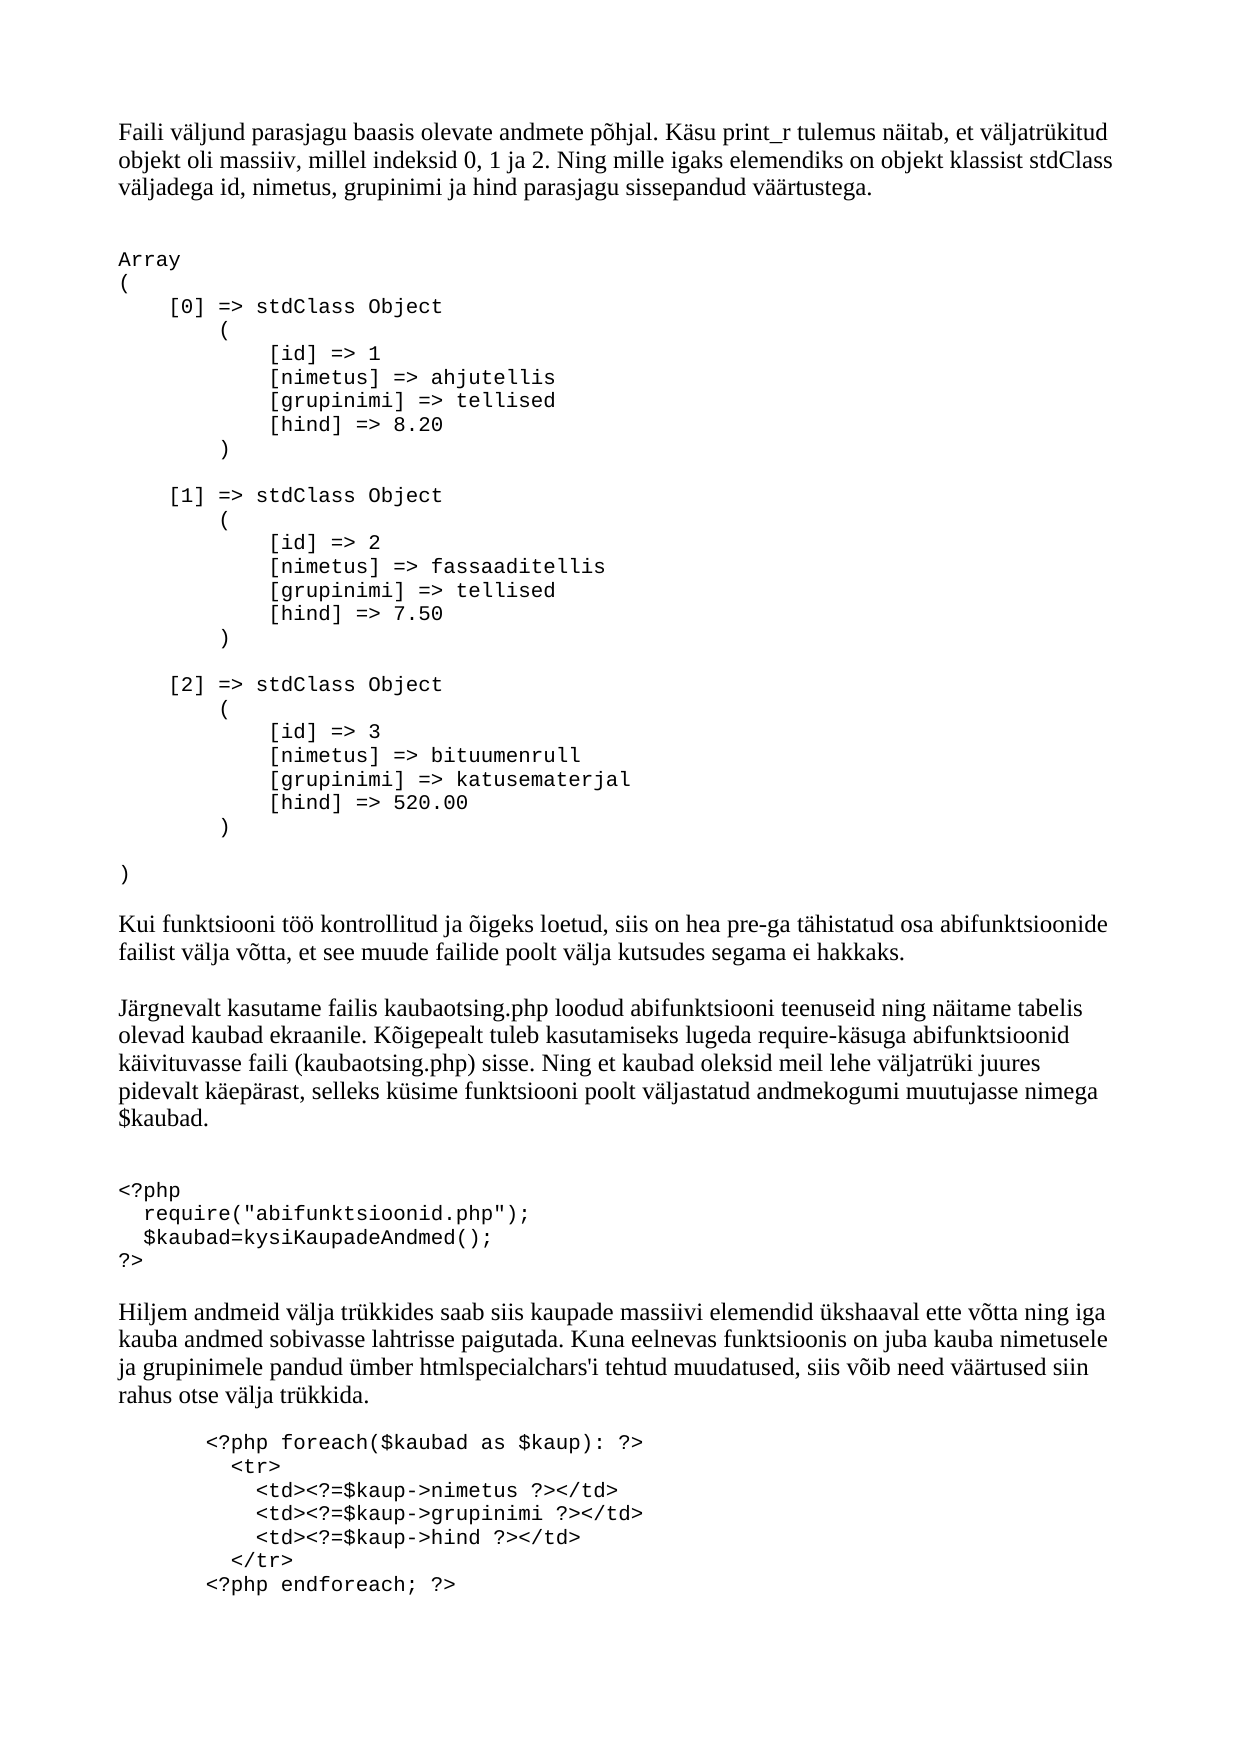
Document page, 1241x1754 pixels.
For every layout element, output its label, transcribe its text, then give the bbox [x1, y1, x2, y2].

text ?> [118, 1251, 1122, 1274]
text [id] => 3 [118, 721, 1122, 745]
text [hind] => 8.20 [118, 414, 1122, 438]
text ) [118, 816, 1122, 840]
text <tr> [118, 1456, 1122, 1479]
text ( [118, 272, 1122, 296]
text <?php foreach($kaubad as $kaup): ?> [118, 1432, 1122, 1456]
text Faili väljund parasjagu baasis olevate andmete põhjal. Käsu print_r tulemus näitab, et väljatrükitud objekt oli massiiv, millel indeksid 0, 1 ja 2. Ning mille igaks elemendiks on objekt klassist stdClass väljadega id, nimetus, grupinimi ja hind parasjagu sissepandud väärtustega. [118, 118, 1122, 201]
text <?php [118, 1179, 1122, 1203]
text [grupinimi] => tellised [118, 579, 1122, 603]
text <?php endforeach; ?> [118, 1574, 1122, 1598]
text Hiljem andmeid välja trükkides saab siis kaupade massiivi elemendid ükshaaval ette võtta ning iga kauba andmed sobivasse lahtrisse paigutada. Kuna eelnevas funktsioonis on juba kauba nimetusele ja grupinimele pandud ümber htmlspecialchars'i tehtud muudatused, siis võib need väärtused siin rahus otse välja trükkida. [118, 1298, 1122, 1409]
text [grupinimi] => katusematerjal [118, 769, 1122, 792]
text [1] => stdClass Object [118, 485, 1122, 509]
text <td><?=$kaup->hind ?></td> [118, 1527, 1122, 1551]
text ( [118, 698, 1122, 721]
text Järgnevalt kasutame failis kaubaotsing.php loodud abifunktsiooni teenuseid ning näitame tabelis olevad kaubad ekraanile. Kõigepealt tuleb kasutamiseks lugeda require-käsuga abifunktsioonid käivituvasse faili (kaubaotsing.php) sisse. Ning et kaubad oleksid meil lehe väljatrüki juures pidevalt käepärast, selleks küsime funktsiooni poolt väljastatud andmekogumi muutujasse nimega $kaubad. [118, 994, 1122, 1132]
text Kui funktsiooni töö kontrollitud ja õigeks loetud, siis on hea pre-ga tähistatud osa abifunktsioonide failist välja võtta, et see muude failide poolt välja kutsudes segama ei hakkaks. [118, 911, 1122, 966]
text ) [118, 863, 1122, 887]
text $kaubad=kysiKaupadeAndmed(); [118, 1227, 1122, 1251]
text [nimetus] => fassaaditellis [118, 556, 1122, 579]
text <td><?=$kaup->nimetus ?></td> [118, 1479, 1122, 1503]
text ( [118, 509, 1122, 532]
text Array [118, 248, 1122, 272]
text ) [118, 627, 1122, 651]
text [2] => stdClass Object [118, 674, 1122, 698]
text <td><?=$kaup->grupinimi ?></td> [118, 1503, 1122, 1527]
text require("abifunktsioonid.php"); [118, 1203, 1122, 1227]
text ( [118, 319, 1122, 343]
text [hind] => 7.50 [118, 603, 1122, 627]
text [nimetus] => bituumenrull [118, 745, 1122, 769]
text </tr> [118, 1551, 1122, 1574]
text ) [118, 438, 1122, 461]
text [grupinimi] => tellised [118, 390, 1122, 414]
text [id] => 2 [118, 532, 1122, 556]
text [0] => stdClass Object [118, 296, 1122, 319]
text [id] => 1 [118, 343, 1122, 367]
text [nimetus] => ahjutellis [118, 367, 1122, 390]
text [hind] => 520.00 [118, 792, 1122, 816]
